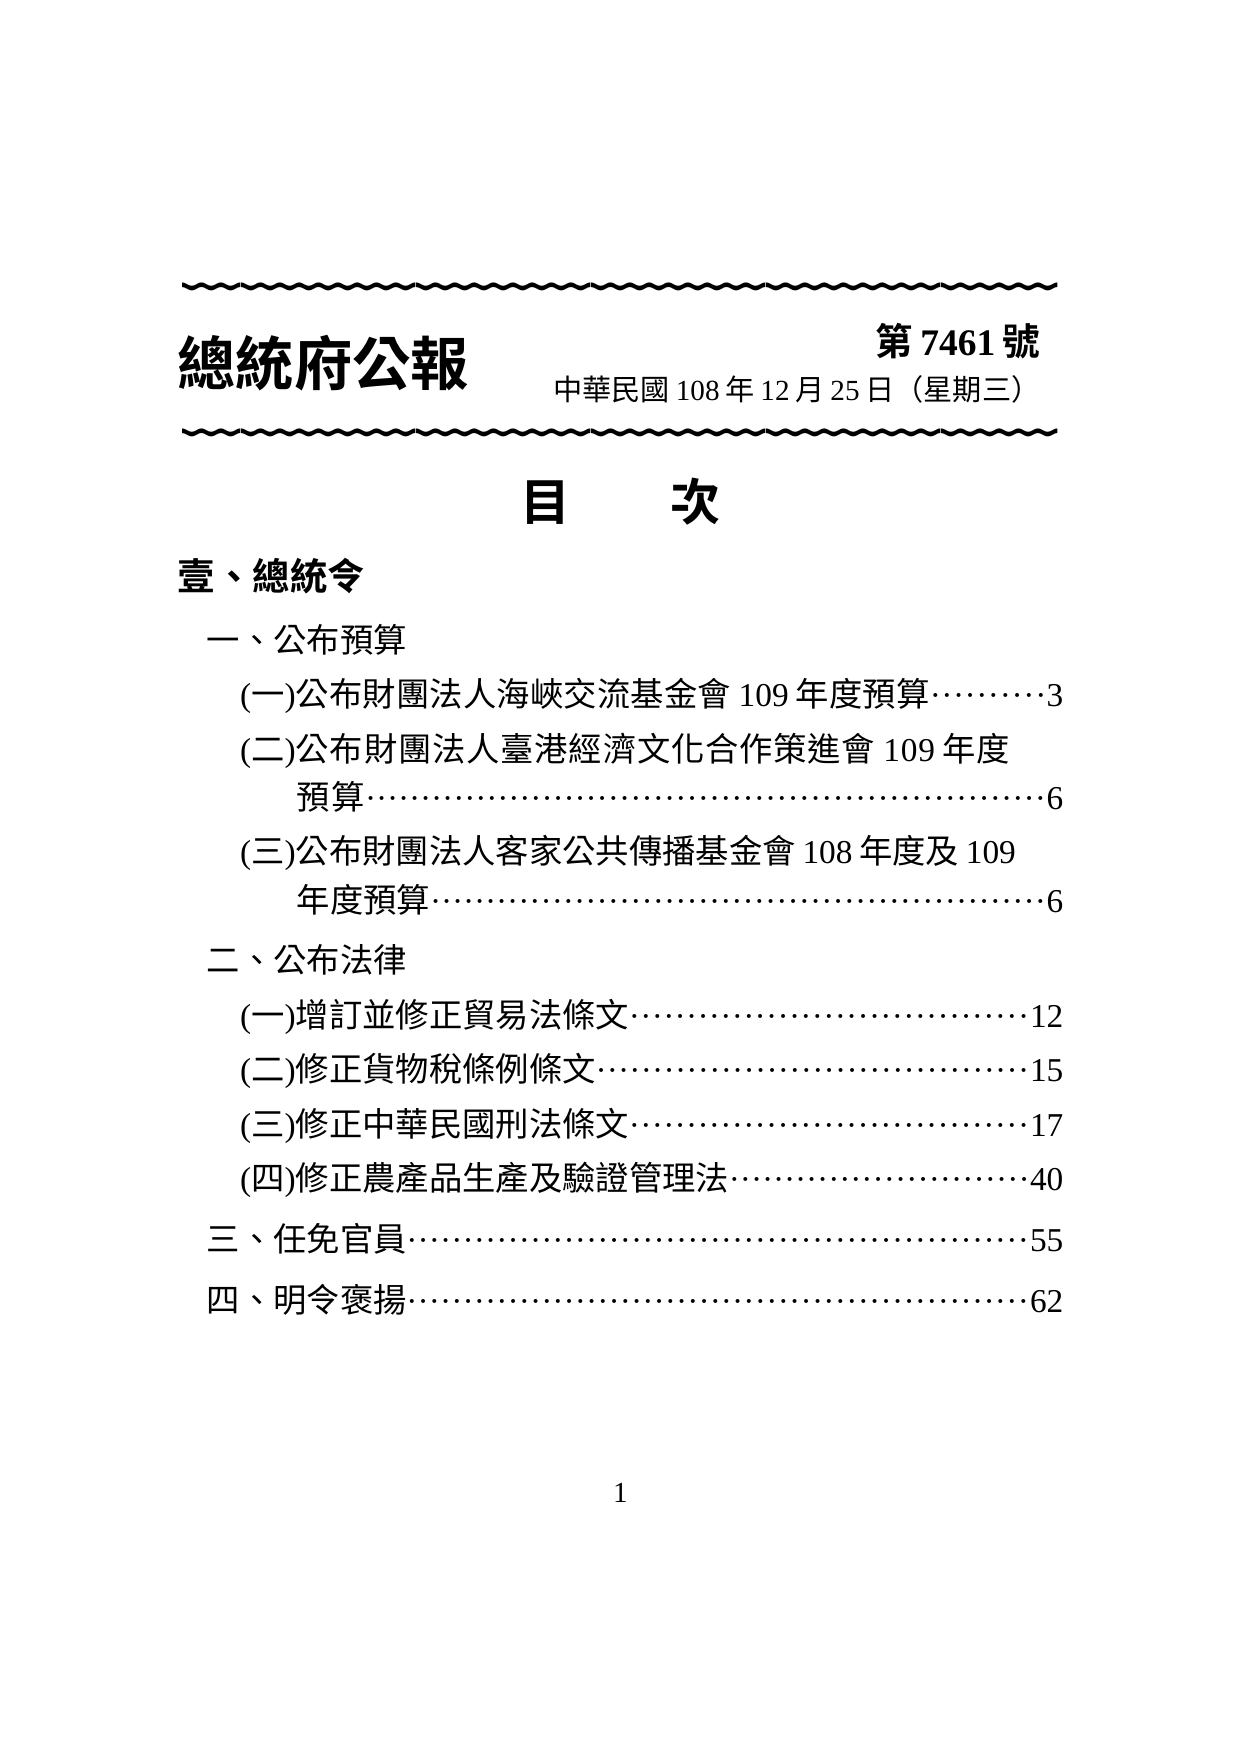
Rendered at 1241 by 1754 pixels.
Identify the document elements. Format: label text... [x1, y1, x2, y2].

text (三)修正中華民國刑法條文 17 [240, 1098, 1034, 1146]
text ﹏﹏﹏﹏﹏﹏﹏﹏﹏﹏﹏﹏﹏﹏﹏ [177, 412, 1063, 437]
text (三)公布財團法人客家公共傳播基金會108年度及109年度預算 6 [240, 825, 1034, 922]
text 四、明令褒揚 62 [206, 1273, 1063, 1322]
text ﹏﹏﹏﹏﹏﹏﹏﹏﹏﹏﹏﹏﹏﹏﹏ [177, 266, 1063, 291]
table_header 總統府公報 [166, 291, 505, 412]
text (一)公布財團法人海峽交流基金會109年度預算 3 [240, 668, 1034, 716]
table_header 第7461號 中華民國108年12月25日（星期三） [505, 291, 1051, 412]
text (二)修正貨物稅條例條文 15 [240, 1043, 1034, 1091]
text 二、公布法律 [206, 934, 1063, 982]
text 壹、總統令 [177, 547, 1063, 601]
text (一)增訂並修正貿易法條文 12 [240, 989, 1034, 1037]
text 三、任免官員 55 [206, 1213, 1063, 1261]
text 目 次 [177, 462, 1063, 534]
text 一、公布預算 [206, 613, 1063, 662]
text (二)公布財團法人臺港經濟文化合作策進會109年度預算 6 [240, 722, 1034, 819]
text (四)修正農產品生產及驗證管理法 40 [240, 1152, 1034, 1200]
